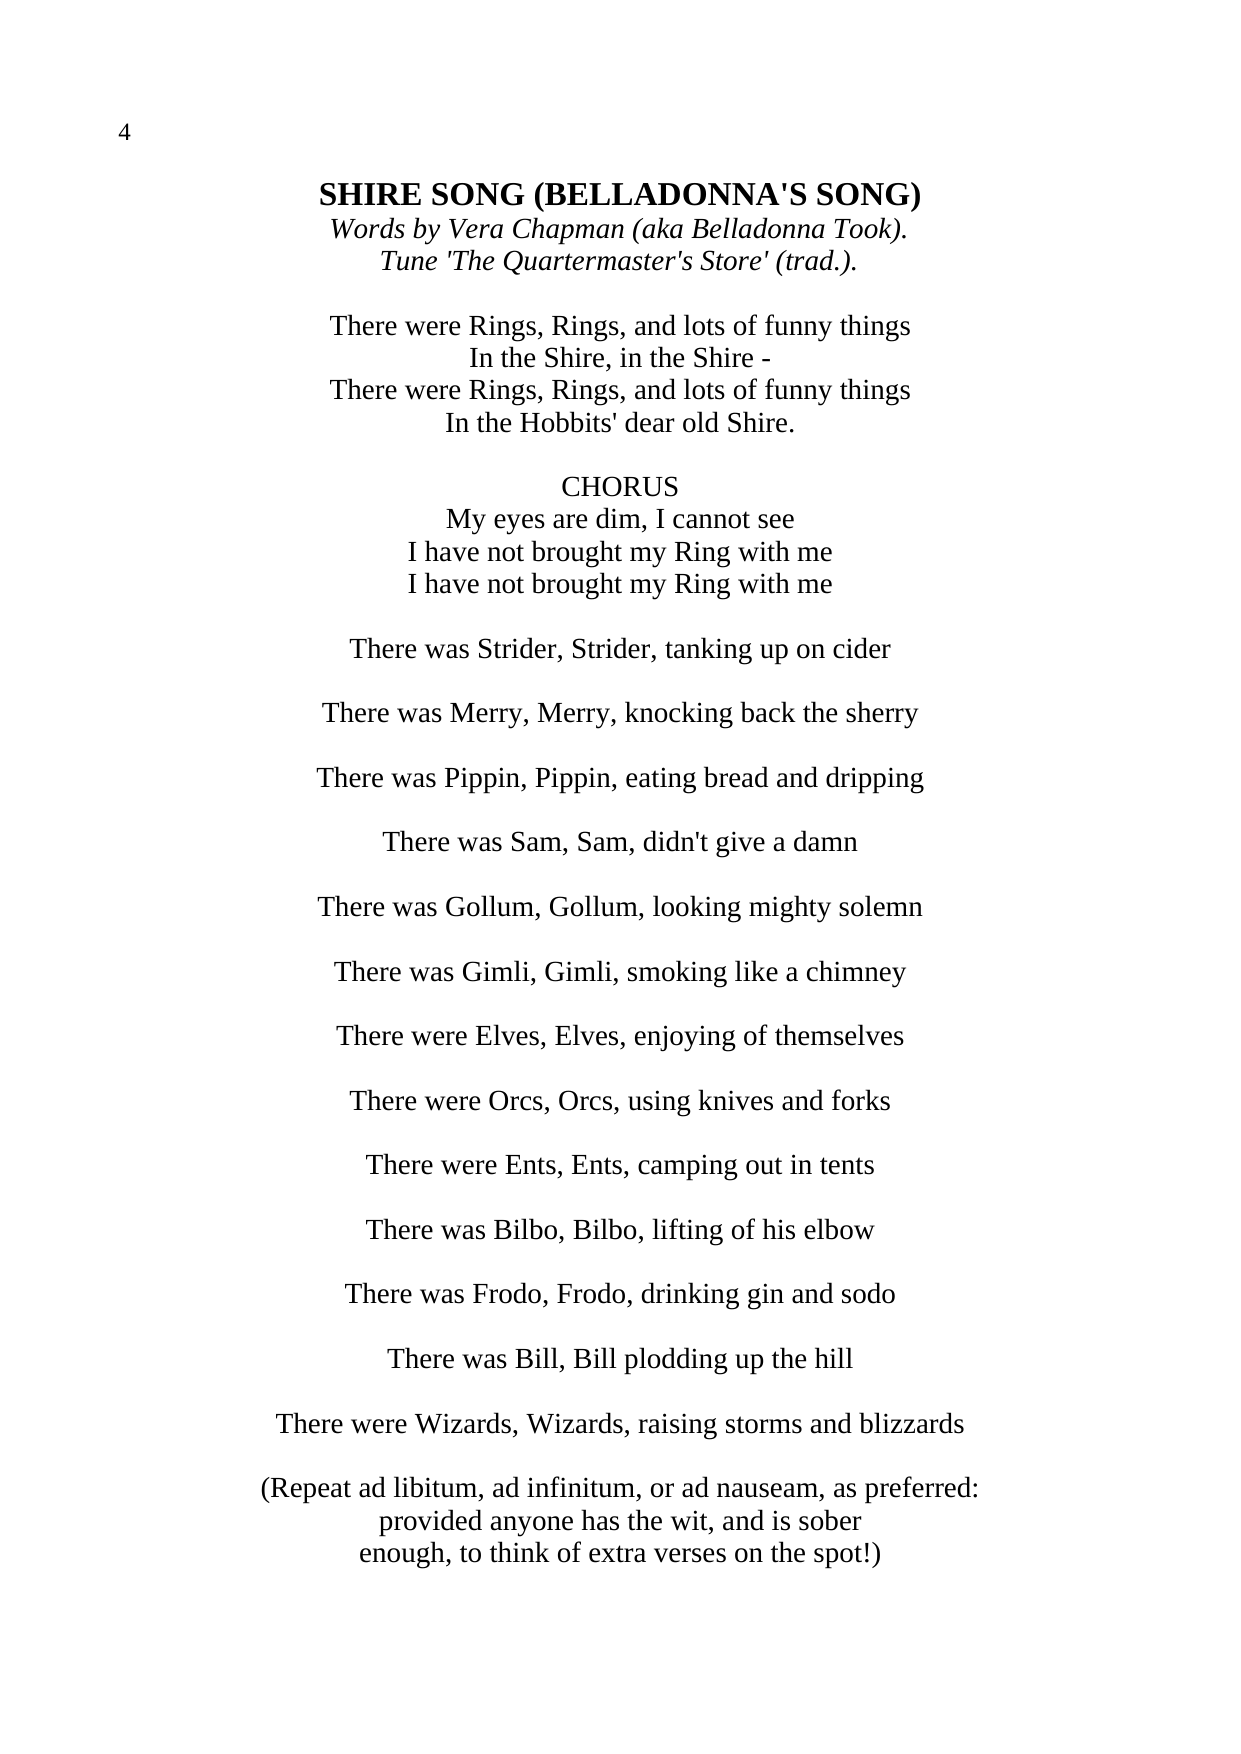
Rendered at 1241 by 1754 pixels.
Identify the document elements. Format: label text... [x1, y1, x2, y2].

text There was Strider, Strider, tanking up on cider [118, 632, 1122, 664]
text provided anyone has the wit, and is sober [118, 1504, 1122, 1536]
text My eyes are dim, I cannot see [118, 503, 1122, 535]
text SHIRE SONG (BELLADONNA'S SONG) [118, 175, 1122, 212]
text In the Shire, in the Shire - [118, 341, 1122, 374]
text There was Frodo, Frodo, drinking gin and sodo [118, 1278, 1122, 1310]
text There was Gimli, Gimli, smoking like a chimney [118, 955, 1122, 987]
text There were Rings, Rings, and lots of funny things [118, 309, 1122, 341]
text Tune 'The Quartermaster's Store' (trad.). [118, 244, 1122, 277]
text CHORUS [118, 471, 1122, 503]
text There were Wizards, Wizards, raising storms and blizzards [118, 1407, 1122, 1439]
text There were Elves, Elves, enjoying of themselves [118, 1019, 1122, 1052]
text There was Gollum, Gollum, looking mighty solemn [118, 890, 1122, 923]
text (Repeat ad libitum, ad infinitum, or ad nauseam, as preferred: [118, 1472, 1122, 1504]
text There was Pippin, Pippin, eating bread and dripping [118, 761, 1122, 793]
text There were Orcs, Orcs, using knives and forks [118, 1084, 1122, 1116]
text There were Ents, Ents, camping out in tents [118, 1149, 1122, 1181]
text There was Bilbo, Bilbo, lifting of his elbow [118, 1213, 1122, 1246]
text Words by Vera Chapman (aka Belladonna Took). [118, 212, 1122, 244]
text There were Rings, Rings, and lots of funny things [118, 374, 1122, 406]
text I have not brought my Ring with me [118, 535, 1122, 567]
text There was Sam, Sam, didn't give a damn [118, 826, 1122, 858]
text enough, to think of extra verses on the spot!) [118, 1536, 1122, 1568]
text There was Merry, Merry, knocking back the sherry [118, 697, 1122, 729]
text In the Hobbits' dear old Shire. [118, 406, 1122, 438]
text There was Bill, Bill plodding up the hill [118, 1342, 1122, 1375]
text I have not brought my Ring with me [118, 567, 1122, 600]
